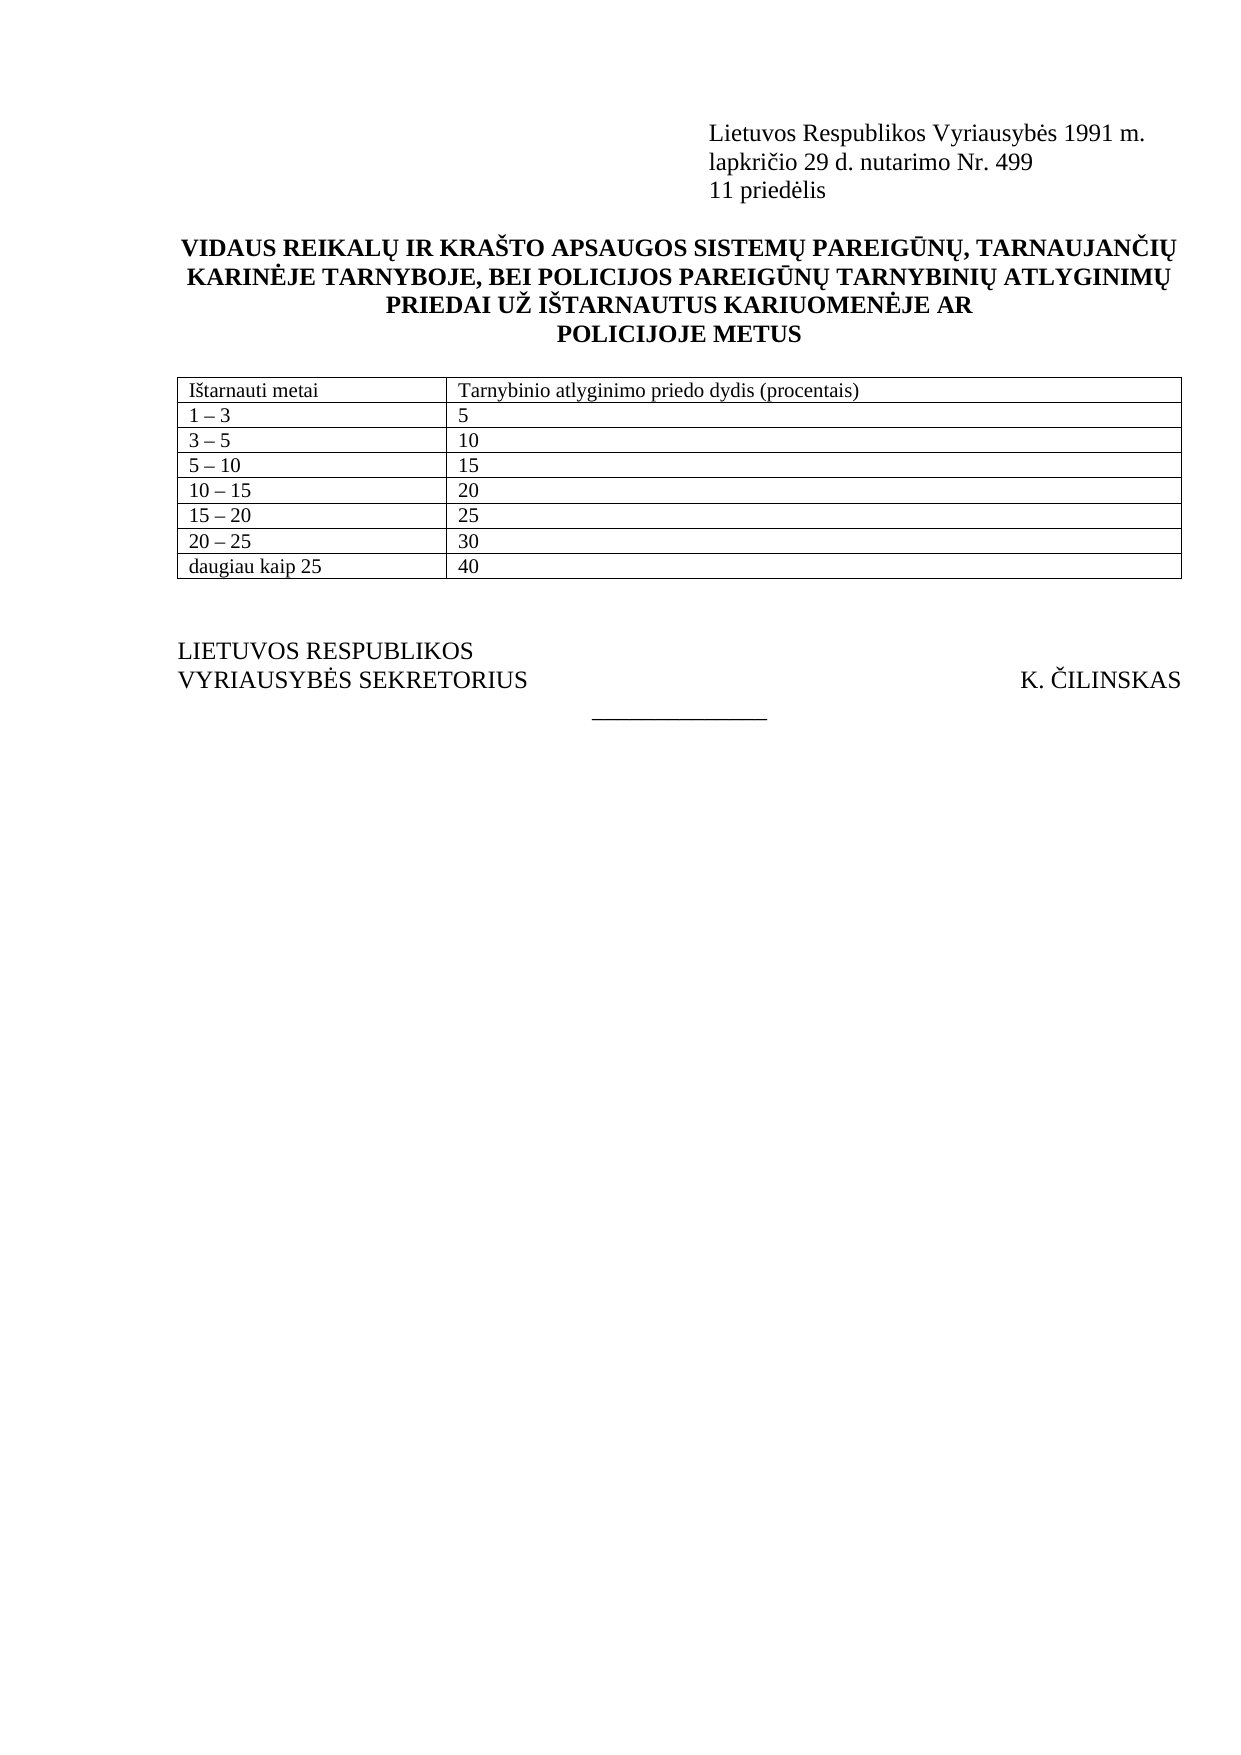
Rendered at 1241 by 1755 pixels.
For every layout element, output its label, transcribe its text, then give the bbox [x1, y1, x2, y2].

table_cell 5 – 10 [178, 453, 446, 477]
table_cell 10 – 15 [178, 478, 446, 502]
table_cell 1 – 3 [178, 403, 446, 427]
text policijoje metus [177, 319, 1181, 348]
text Lietuvos Respublikos Vyriausybės 1991 m. [709, 118, 1181, 147]
text lapkričio 29 d. nutarimo Nr. 499 [177, 147, 1181, 176]
text 11 priedėlis [177, 176, 1181, 204]
text VYRIAUSYBĖS SEKRETORIUS K. ČILINSKAS [177, 665, 1181, 694]
table_header Tarnybinio atlyginimo priedo dydis (procentais) [447, 378, 1181, 402]
table_cell 10 [447, 428, 1181, 452]
table_cell 20 – 25 [178, 529, 446, 553]
table_cell 25 [447, 504, 1181, 527]
table_cell 5 [447, 403, 1181, 427]
table_header Ištarnauti metai [178, 378, 446, 402]
table_cell 15 – 20 [178, 504, 446, 527]
table_cell 20 [447, 478, 1181, 502]
text ______________ [177, 694, 1181, 722]
text LIETUVOS RESPUBLIKOS [177, 636, 1181, 665]
text Vidaus reikalų ir krašto apsaugos sistemų pareigūnų, tarnaujančių karinėje tarnyboje, bei policijos pareigūnų tarnybinių atlyginimų priedai už ištarnautus kariuomenėje ar [177, 233, 1181, 319]
table_cell 15 [447, 453, 1181, 477]
table_cell 30 [447, 529, 1181, 553]
table_cell 40 [447, 554, 1181, 578]
table_cell 3 – 5 [178, 428, 446, 452]
table_cell daugiau kaip 25 [178, 554, 446, 578]
